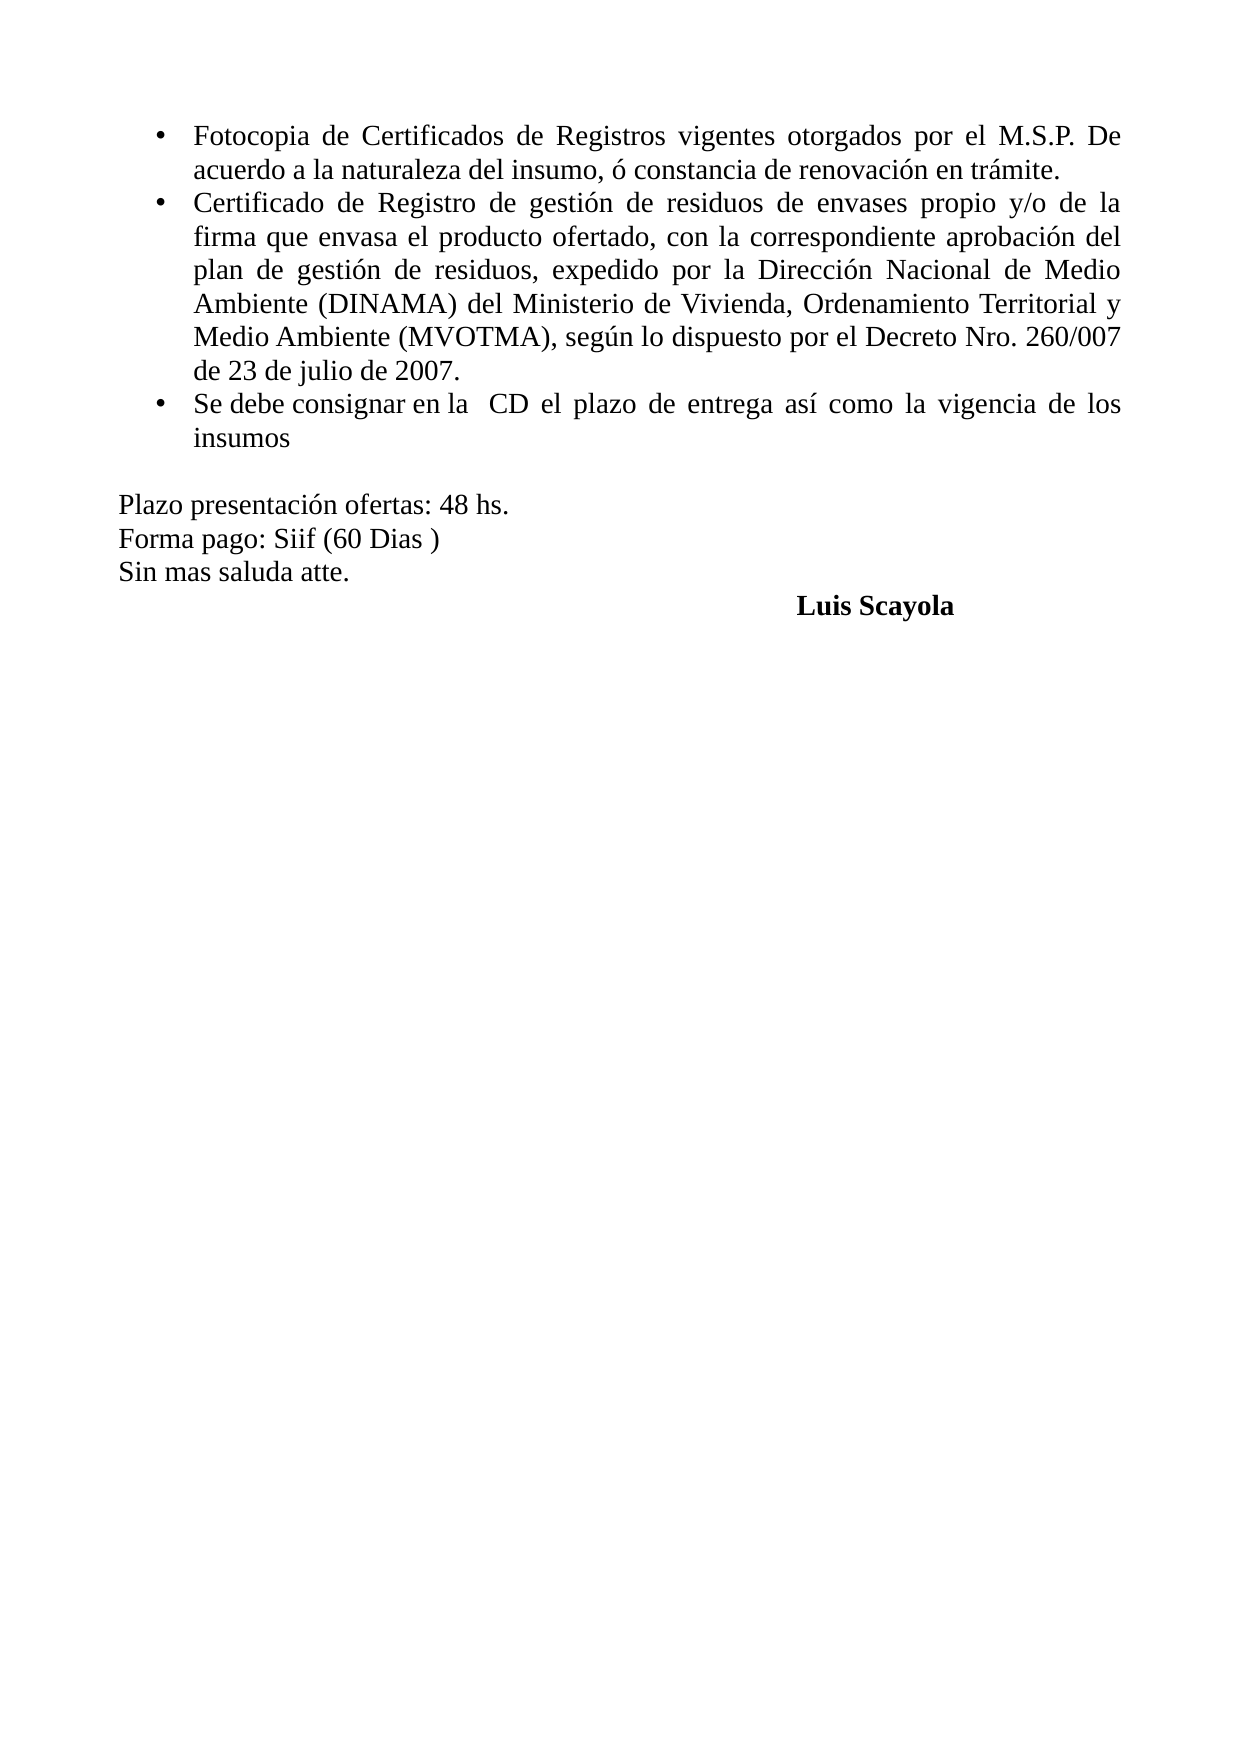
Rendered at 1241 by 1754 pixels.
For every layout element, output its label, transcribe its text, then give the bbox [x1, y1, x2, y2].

text Sin mas saluda atte. [118, 554, 1122, 588]
list Fotocopia de Certificados de Registros vigentes otorgados por el M.S.P. De acuerdo a la naturaleza del insumo, ó constancia de renovación en trámite. [156, 118, 1122, 185]
text Luis Scayola [118, 588, 1122, 622]
text Plazo presentación ofertas: 48 hs. [118, 487, 1122, 521]
list Certificado de Registro de gestión de residuos de envases propio y/o de la firma que envasa el producto ofertado, con la correspondiente aprobación del plan de gestión de residuos, expedido por la Dirección Nacional de Medio Ambiente (DINAMA) del Ministerio de Vivienda, Ordenamiento Territorial y Medio Ambiente (MVOTMA), según lo dispuesto por el Decreto Nro. 260/007 de 23 de julio de 2007. [156, 185, 1122, 387]
text Forma pago: Siif (60 Dias ) [118, 521, 1122, 554]
list Se debe consignar en la CD el plazo de entrega así como la vigencia de los insumos [156, 387, 1122, 454]
